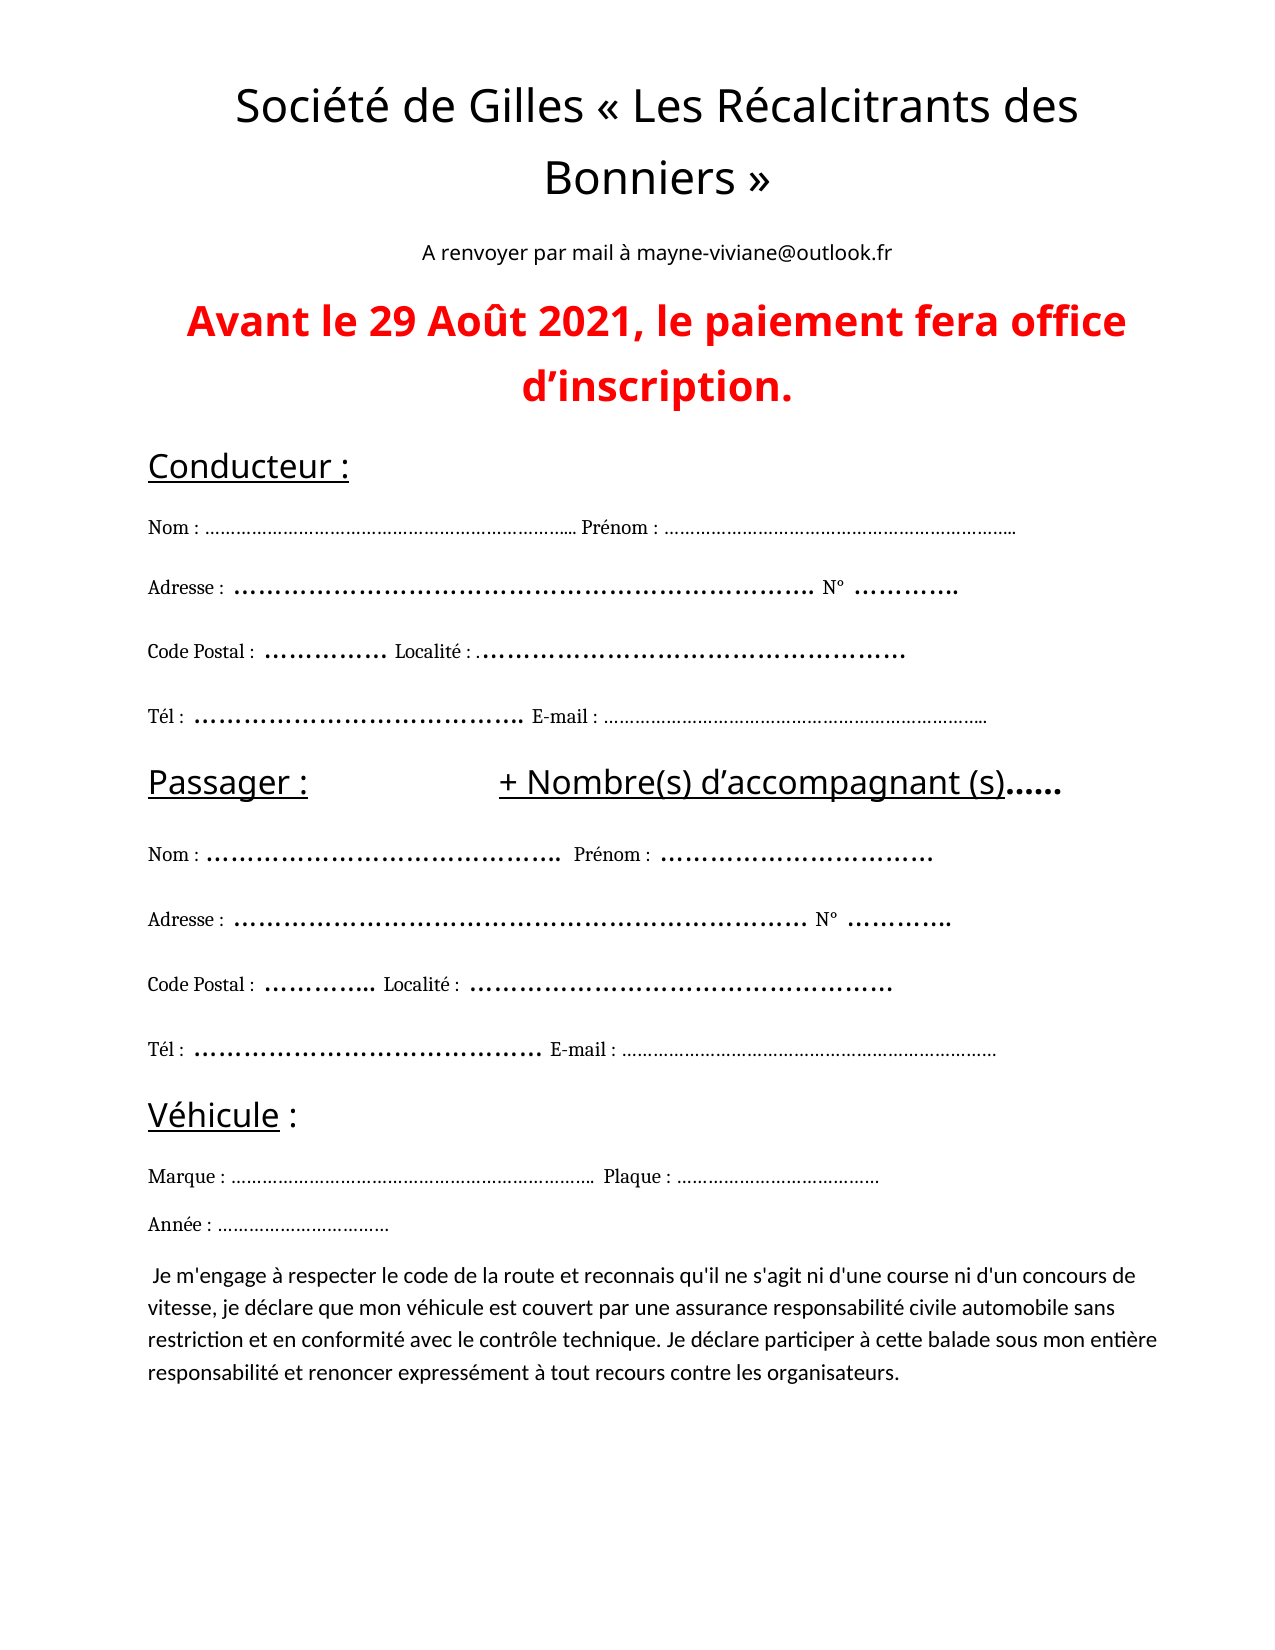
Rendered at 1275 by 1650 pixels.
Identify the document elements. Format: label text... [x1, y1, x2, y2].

text Conducteur : [148, 443, 1167, 488]
text Société de Gilles « Les Récalcitrants des Bonniers » [148, 74, 1167, 208]
text Nom : ……………………………………………………………... Prénom : ………………………………………………………….. [148, 516, 1167, 540]
text Marque : ……………………………………………………………. Plaque : ………………………………… [148, 1164, 1167, 1188]
text Avant le 29 Août 2021, le paiement fera office d’inscription. [148, 291, 1167, 413]
text Passager : + Nombre(s) d’accompagnant (s)…… [148, 759, 1167, 804]
text Je m'engage à respecter le code de la route et reconnais qu'il ne s'agit ni d'une course ni d'un concours de vitesse, je déclare que mon véhicule est couvert par une assurance responsabilité civile automobile sans restriction et en conformité avec le contrôle technique. Je déclare participer à cette balade sous mon entière responsabilité et renoncer expressément à tout recours contre les organisateurs. [148, 1261, 1167, 1386]
text Nom : ……………………………………. Prénom : …………………………… [148, 832, 1167, 870]
text Tél : …………………………………… E-mail : ……………………………………………………………… [148, 1026, 1167, 1065]
text A renvoyer par mail à mayne-viviane@outlook.fr [148, 238, 1167, 266]
text Tél : …………………………………. E-mail : ……………………………………………………………….. [148, 694, 1167, 732]
text Adresse : ……………………………………………………………. N° …………. [148, 564, 1167, 602]
text Adresse : …………………………………………………………… N° …………. [148, 897, 1167, 935]
text Code Postal : …………… Localité : .…………………………………………… [148, 629, 1167, 667]
text Année : …………………………… [148, 1213, 1167, 1237]
text Code Postal : ………….. Localité : …………………………………………… [148, 962, 1167, 1000]
text Véhicule : [148, 1091, 1167, 1137]
